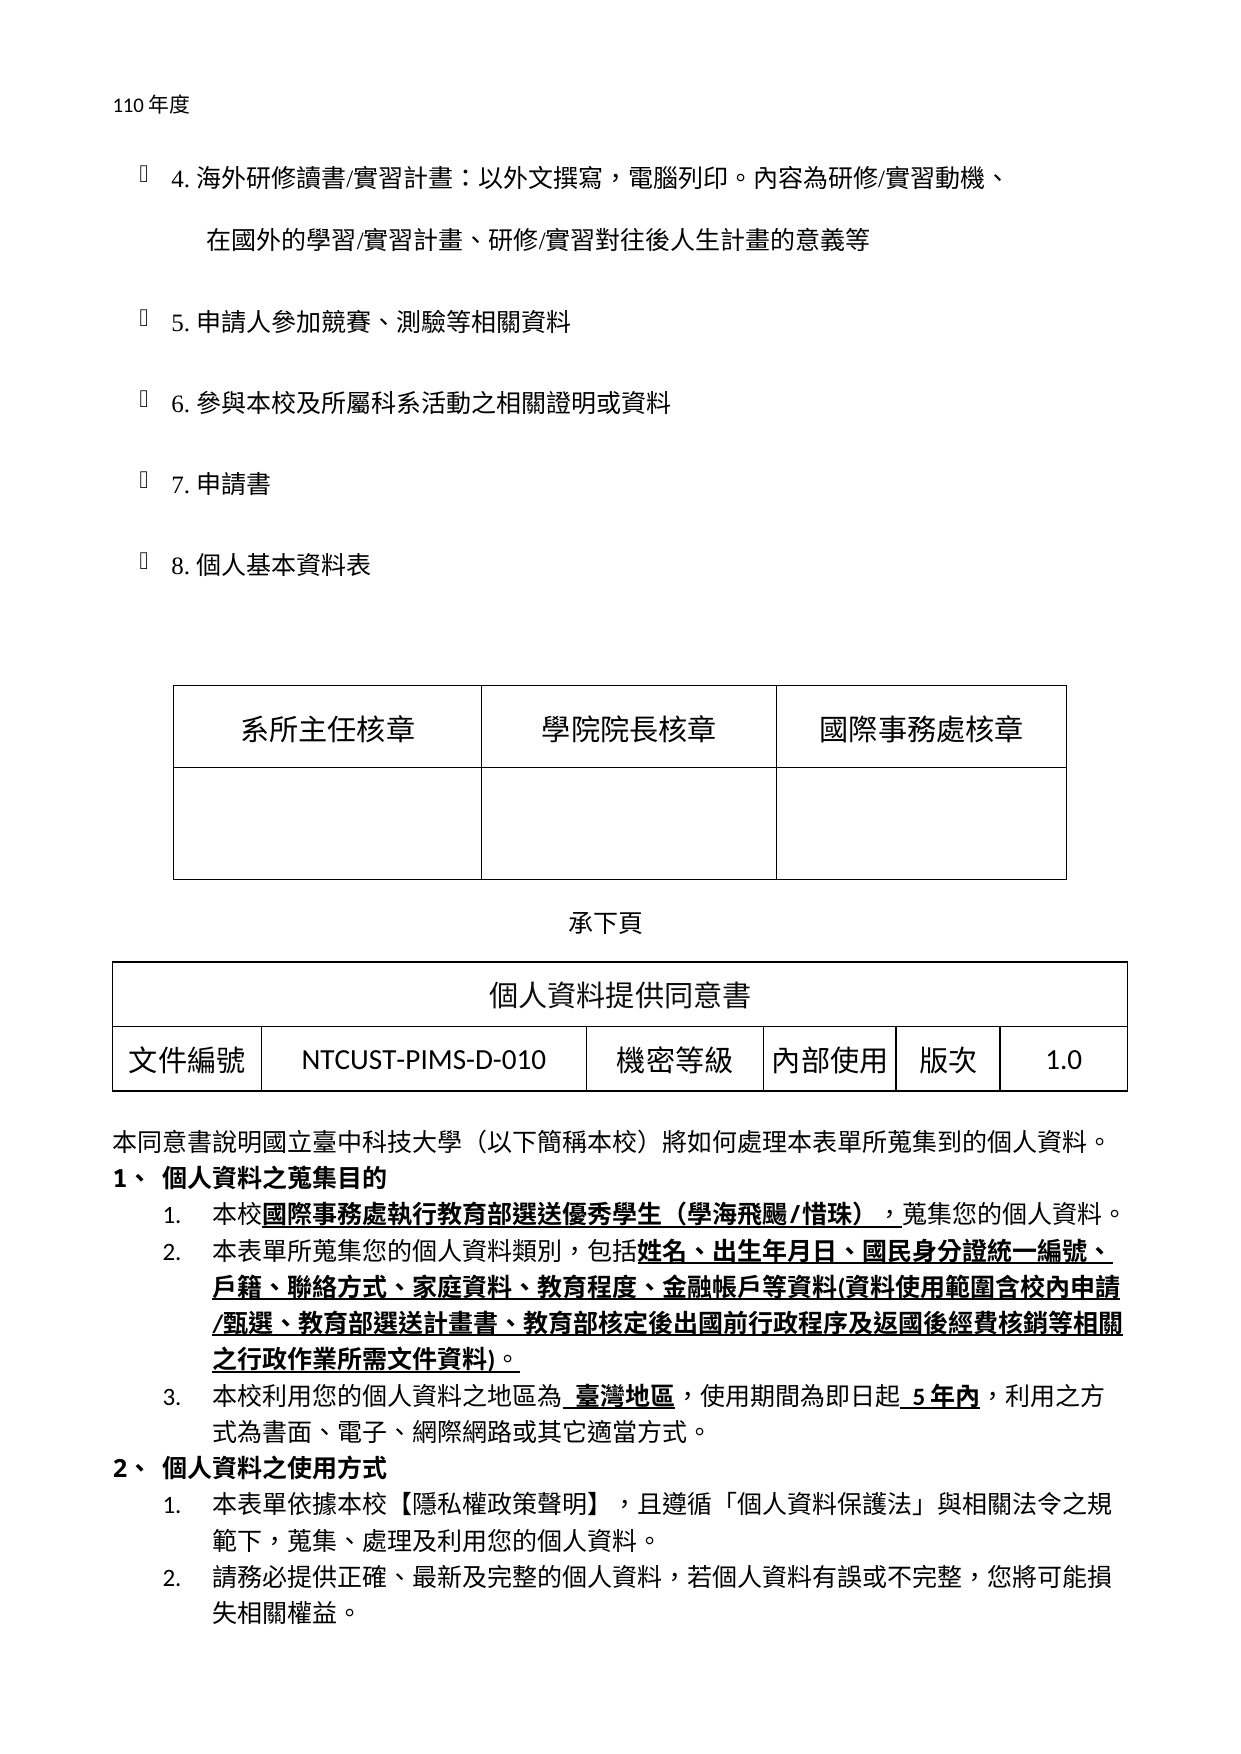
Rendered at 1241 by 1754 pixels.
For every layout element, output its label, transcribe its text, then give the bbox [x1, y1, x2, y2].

table_cell  [112, 522, 160, 603]
table_cell 4. 海外研修讀書/實習計晝：以外文撰寫，電腦列印。內容為研修/實習動機、在國外的學習/實習計畫、研修/實習對往後人生計畫的意義等 [160, 135, 1043, 278]
table_cell  [112, 441, 160, 522]
table_header 個人資料提供同意書 [113, 963, 1127, 1026]
list 個人資料之使用方式 [112, 1449, 1128, 1485]
table_cell [777, 768, 1066, 879]
table_cell [160, 604, 1043, 685]
table_cell NTCUST-PIMS-D-010 [262, 1027, 586, 1090]
table_cell  [112, 360, 160, 441]
text 承下頁 [112, 880, 1128, 942]
table_header 系所主任核章 [174, 686, 481, 767]
table_cell 1.0 [1001, 1027, 1127, 1090]
list 個人資料之蒐集目的 [112, 1159, 1128, 1195]
table_cell [112, 604, 160, 685]
table_cell 文件編號 [113, 1027, 261, 1090]
table_header 學院院長核章 [482, 686, 776, 767]
list 本校利用您的個人資料之地區為 臺灣地區，使用期間為即日起 5年內，利用之方式為書面、電子、網際網路或其它適當方式。 [162, 1376, 1128, 1449]
table_cell 8. 個人基本資料表 [160, 522, 1043, 603]
table_cell 機密等級 [587, 1027, 763, 1090]
table_cell 版次 [897, 1027, 999, 1090]
table_cell 6. 參與本校及所屬科系活動之相關證明或資料 [160, 360, 1043, 441]
table_cell 5. 申請人參加競賽、測驗等相關資料 [160, 279, 1043, 360]
table_cell [482, 768, 776, 879]
text 本同意書說明國立臺中科技大學（以下簡稱本校）將如何處理本表單所蒐集到的個人資料。 [112, 1122, 1128, 1159]
list 本表單依據本校【隱私權政策聲明】，且遵循「個人資料保護法」與相關法令之規範下，蒐集、處理及利用您的個人資料。 [162, 1485, 1128, 1557]
table_cell  [112, 279, 160, 360]
list 本校國際事務處執行教育部選送優秀學生（學海飛颺/惜珠），蒐集您的個人資料。 [162, 1195, 1128, 1231]
table_cell 內部使用 [764, 1027, 895, 1090]
table_cell 7. 申請書 [160, 441, 1043, 522]
list 請務必提供正確、最新及完整的個人資料，若個人資料有誤或不完整，您將可能損失相關權益。 [162, 1557, 1128, 1630]
table_cell [174, 768, 481, 879]
table_header 國際事務處核章 [777, 686, 1066, 767]
list 本表單所蒐集您的個人資料類別，包括姓名、出生年月日、國民身分證統一編號、戶籍、聯絡方式、家庭資料、教育程度、金融帳戶等資料(資料使用範圍含校內申請/甄選、教育部選送計畫書、教育部核定後出國前行政程序及返國後經費核銷等相關之行政作業所需文件資料)。 [162, 1231, 1128, 1376]
table_cell  [112, 135, 160, 278]
